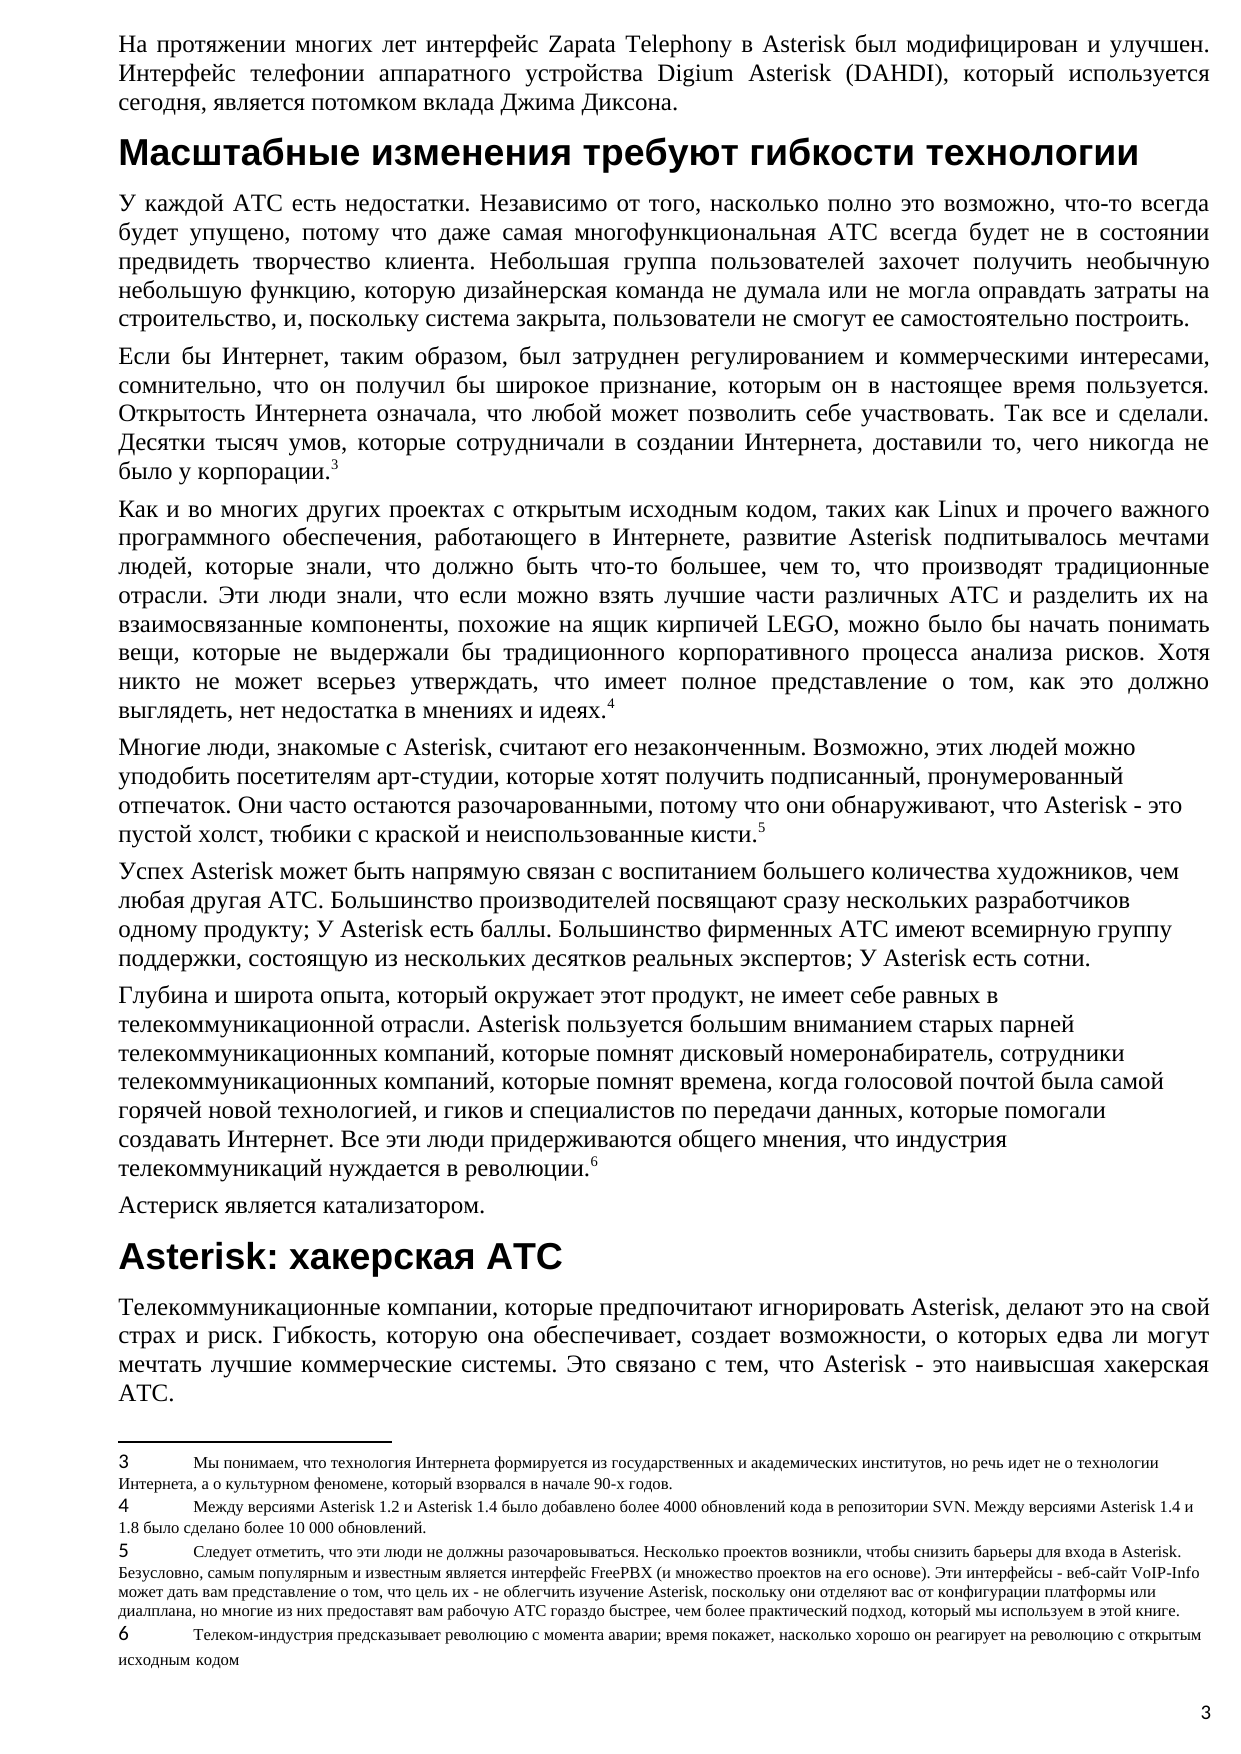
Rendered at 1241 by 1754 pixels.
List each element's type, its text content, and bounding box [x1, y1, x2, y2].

text Астериск является катализатором. [118, 1190, 1211, 1219]
text Следует отметить, что эти люди не должны разочаровываться. Несколько проектов возникли, чтобы снизить барьеры для входа в Asterisk. Безусловно, самым популярным и известным является интерфейс FreePBX (и множество проектов на его основе). Эти интерфейсы - веб-сайт VoIP-Info может дать вам представление о том, что цель их - не облегчить изучение Asterisk, поскольку они отделяют вас от конфигурации платформы или диалплана, но многие из них предоставят вам рабочую АТС гораздо быстрее, чем более практический подход, который мы используем в этой книге. [118, 1537, 1211, 1620]
text Масштабные изменения требуют гибкости технологии [118, 131, 1211, 174]
text Asterisk: хакерская АТС [118, 1234, 1211, 1277]
text Если бы Интернет, таким образом, был затруднен регулированием и коммерческими интересами, сомнительно, что он получил бы широкое признание, которым он в настоящее время пользуется. Открытость Интернета означала, что любой может позволить себе участвовать. Так все и сделали. Десятки тысяч умов, которые сотрудничали в создании Интернета, доставили то, чего никогда не было у корпорации. [118, 341, 1211, 485]
text Телеком-индустрия предсказывает революцию с момента аварии; время покажет, насколько хорошо он реагирует на революцию с открытым исходным кодом [118, 1620, 1211, 1669]
text Глубина и широта опыта, который окружает этот продукт, не имеет себе равных в телекоммуникационной отрасли. Asterisk пользуется большим вниманием старых парней телекоммуникационных компаний, которые помнят дисковый номеронабиратель, сотрудники телекоммуникационных компаний, которые помнят времена, когда голосовой почтой была самой горячей новой технологией, и гиков и специалистов по передачи данных, которые помогали создавать Интернет. Все эти люди придерживаются общего мнения, что индустрия телекоммуникаций нуждается в революции. [118, 980, 1211, 1181]
text Мы понимаем, что технология Интернета формируется из государственных и академических институтов, но речь идет не о технологии Интернета, а о культурном феномене, который взорвался в начале 90-х годов. [118, 1448, 1211, 1493]
text У каждой АТС есть недостатки. Независимо от того, насколько полно это возможно, что-то всегда будет упущено, потому что даже самая многофункциональная АТС всегда будет не в состоянии предвидеть творчество клиента. Небольшая группа пользователей захочет получить необычную небольшую функцию, которую дизайнерская команда не думала или не могла оправдать затраты на строительство, и, поскольку система закрыта, пользователи не смогут ее самостоятельно построить. [118, 188, 1211, 332]
text Между версиями Asterisk 1.2 и Asterisk 1.4 было добавлено более 4000 обновлений кода в репозитории SVN. Между версиями Asterisk 1.4 и 1.8 было сделано более 10 000 обновлений. [118, 1493, 1211, 1537]
text Как и во многих других проектах с открытым исходным кодом, таких как Linux и прочего важного программного обеспечения, работающего в Интернете, развитие Asterisk подпитывалось мечтами людей, которые знали, что должно быть что-то большее, чем то, что производят традиционные отрасли. Эти люди знали, что если можно взять лучшие части различных АТС и разделить их на взаимосвязанные компоненты, похожие на ящик кирпичей LEGO, можно было бы начать понимать вещи, которые не выдержали бы традиционного корпоративного процесса анализа рисков. Хотя никто не может всерьез утверждать, что имеет полное представление о том, как это должно выглядеть, нет недостатка в мнениях и идеях. [118, 494, 1211, 724]
text Телекоммуникационные компании, которые предпочитают игнорировать Asterisk, делают это на свой страх и риск. Гибкость, которую она обеспечивает, создает возможности, о которых едва ли могут мечтать лучшие коммерческие системы. Это связано с тем, что Asterisk - это наивысшая хакерская АТС. [118, 1292, 1211, 1407]
text Успех Asterisk может быть напрямую связан с воспитанием большего количества художников, чем любая другая АТС. Большинство производителей посвящают сразу нескольких разработчиков одному продукту; У Asterisk есть баллы. Большинство фирменных АТС имеют всемирную группу поддержки, состоящую из нескольких десятков реальных экспертов; У Asterisk есть сотни. [118, 856, 1211, 971]
text На протяжении многих лет интерфейс Zapata Telephony в Asterisk был модифицирован и улучшен. Интерфейс телефонии аппаратного устройства Digium Asterisk (DAHDI), который используется сегодня, является потомком вклада Джима Диксона. [118, 29, 1211, 116]
text Многие люди, знакомые с Asterisk, считают его незаконченным. Возможно, этих людей можно уподобить посетителям арт-студии, которые хотят получить подписанный, пронумерованный отпечаток. Они часто остаются разочарованными, потому что они обнаруживают, что Asterisk - это пустой холст, тюбики с краской и неиспользованные кисти. [118, 732, 1211, 847]
